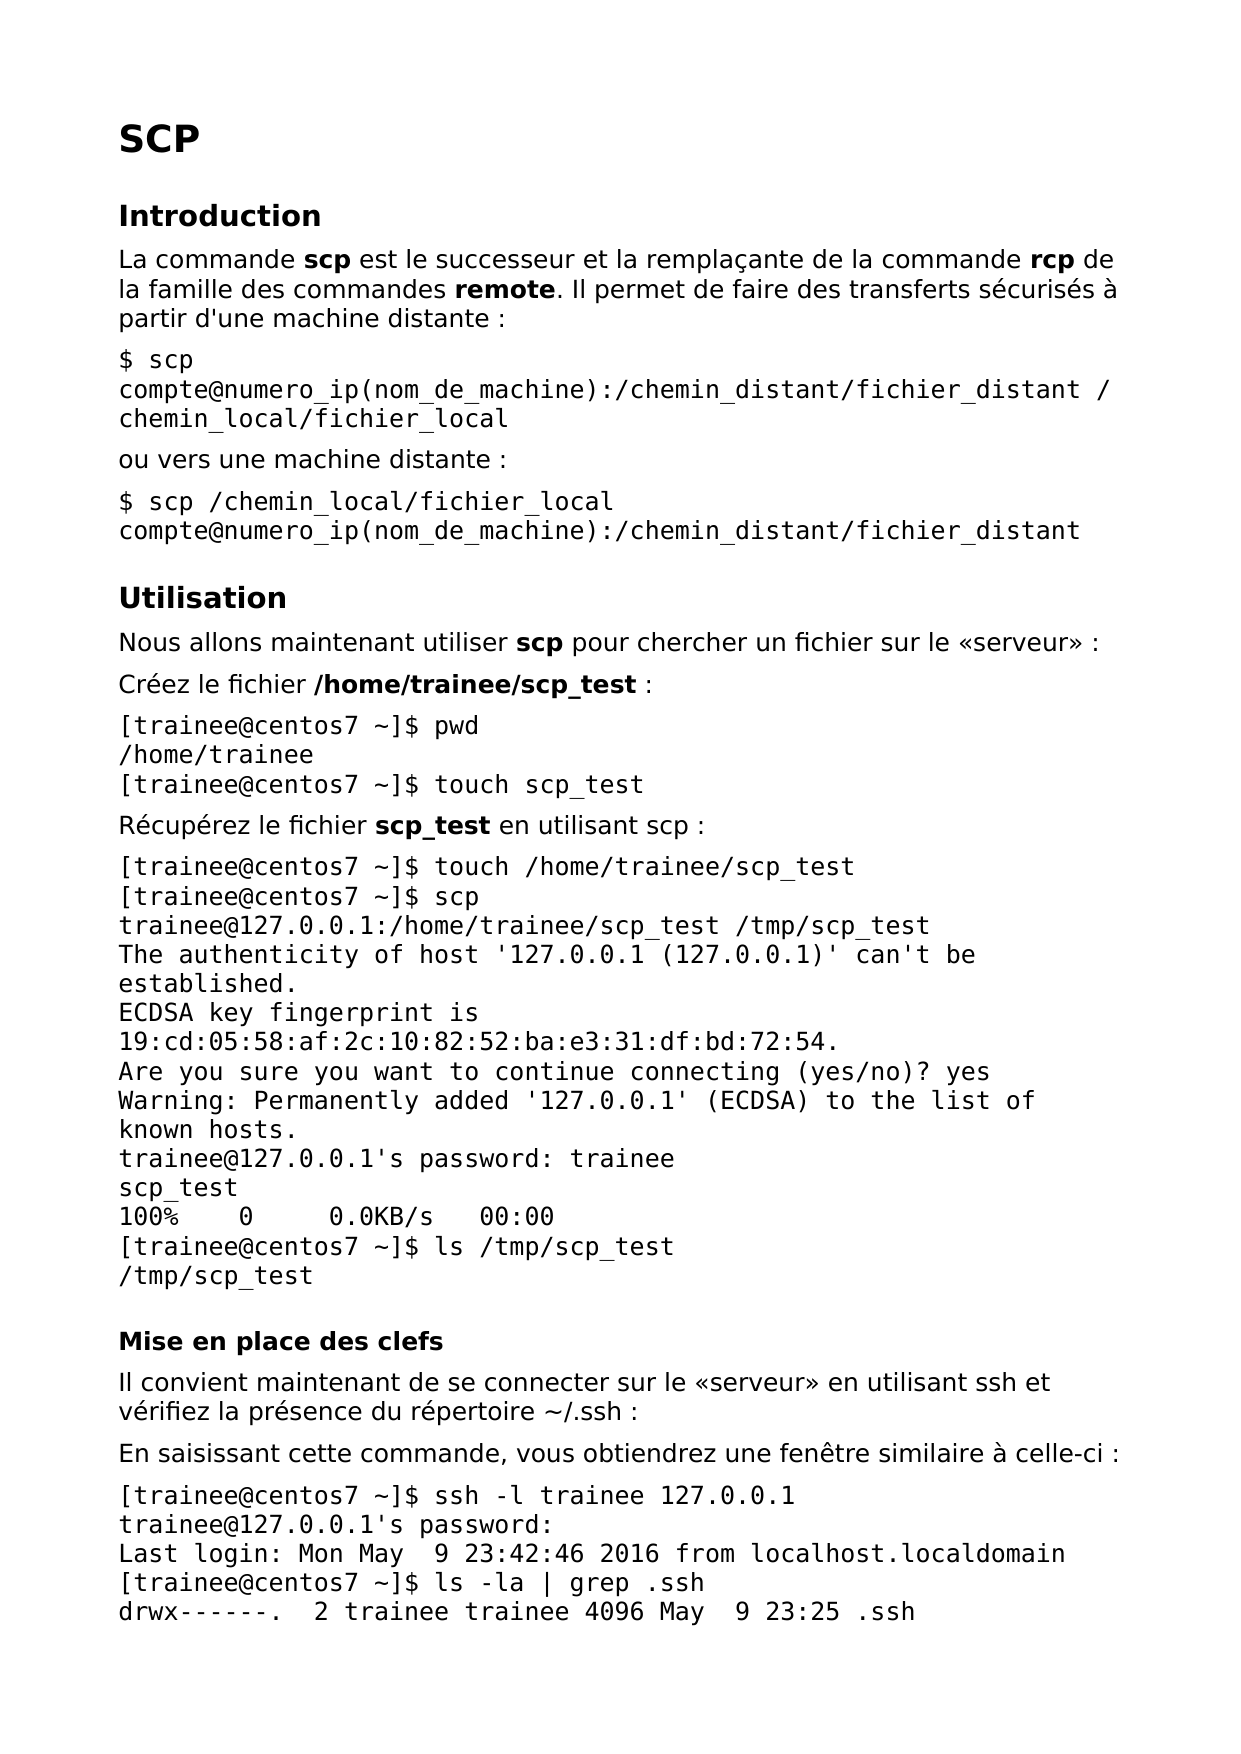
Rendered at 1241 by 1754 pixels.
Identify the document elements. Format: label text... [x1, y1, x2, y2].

subtitle Mise en place des clefs [118, 1327, 1122, 1356]
text $ scp compte@numero_ip(nom_de_machine):/chemin_distant/fichier_distant /chemin_local/fichier_local [118, 346, 1122, 433]
text La commande scp est le successeur et la remplaçante de la commande rcp de la famille des commandes remote. Il permet de faire des transferts sécurisés à partir d'une machine distante : [118, 246, 1122, 333]
text [trainee@centos7 ~]$ touch /home/trainee/scp_test [trainee@centos7 ~]$ scp trainee@127.0.0.1:/home/trainee/scp_test /tmp/scp_test The authenticity of host '127.0.0.1 (127.0.0.1)' can't be established. ECDSA key fingerprint is 19:cd:05:58:af:2c:10:82:52:ba:e3:31:df:bd:72:54. Are you sure you want to continue connecting (yes/no)? yes Warning: Permanently added '127.0.0.1' (ECDSA) to the list of known hosts. trainee@127.0.0.1's password: trainee scp_test 100% 0 0.0KB/s 00:00 [trainee@centos7 ~]$ ls /tmp/scp_test /tmp/scp_test [118, 852, 1122, 1290]
text Nous allons maintenant utiliser scp pour chercher un fichier sur le «serveur» : [118, 628, 1122, 657]
text Il convient maintenant de se connecter sur le «serveur» en utilisant ssh et vérifiez la présence du répertoire ~/.ssh : [118, 1368, 1122, 1427]
text [trainee@centos7 ~]$ pwd /home/trainee [trainee@centos7 ~]$ touch scp_test [118, 712, 1122, 799]
subtitle Utilisation [118, 582, 1122, 616]
text $ scp /chemin_local/fichier_local compte@numero_ip(nom_de_machine):/chemin_distant/fichier_distant [118, 487, 1122, 545]
subtitle SCP [118, 118, 1122, 162]
text ou vers une machine distante : [118, 445, 1122, 474]
text En saisissant cette commande, vous obtiendrez une fenêtre similaire à celle-ci : [118, 1439, 1122, 1468]
text Créez le fichier /home/trainee/scp_test : [118, 670, 1122, 699]
subtitle Introduction [118, 199, 1122, 233]
text [trainee@centos7 ~]$ ssh -l trainee 127.0.0.1 trainee@127.0.0.1's password: Last login: Mon May 9 23:42:46 2016 from localhost.localdomain [trainee@centos7 ~]$ ls -la | grep .ssh drwx------. 2 trainee trainee 4096 May 9 23:25 .ssh [118, 1481, 1122, 1627]
text Récupérez le fichier scp_test en utilisant scp : [118, 811, 1122, 840]
